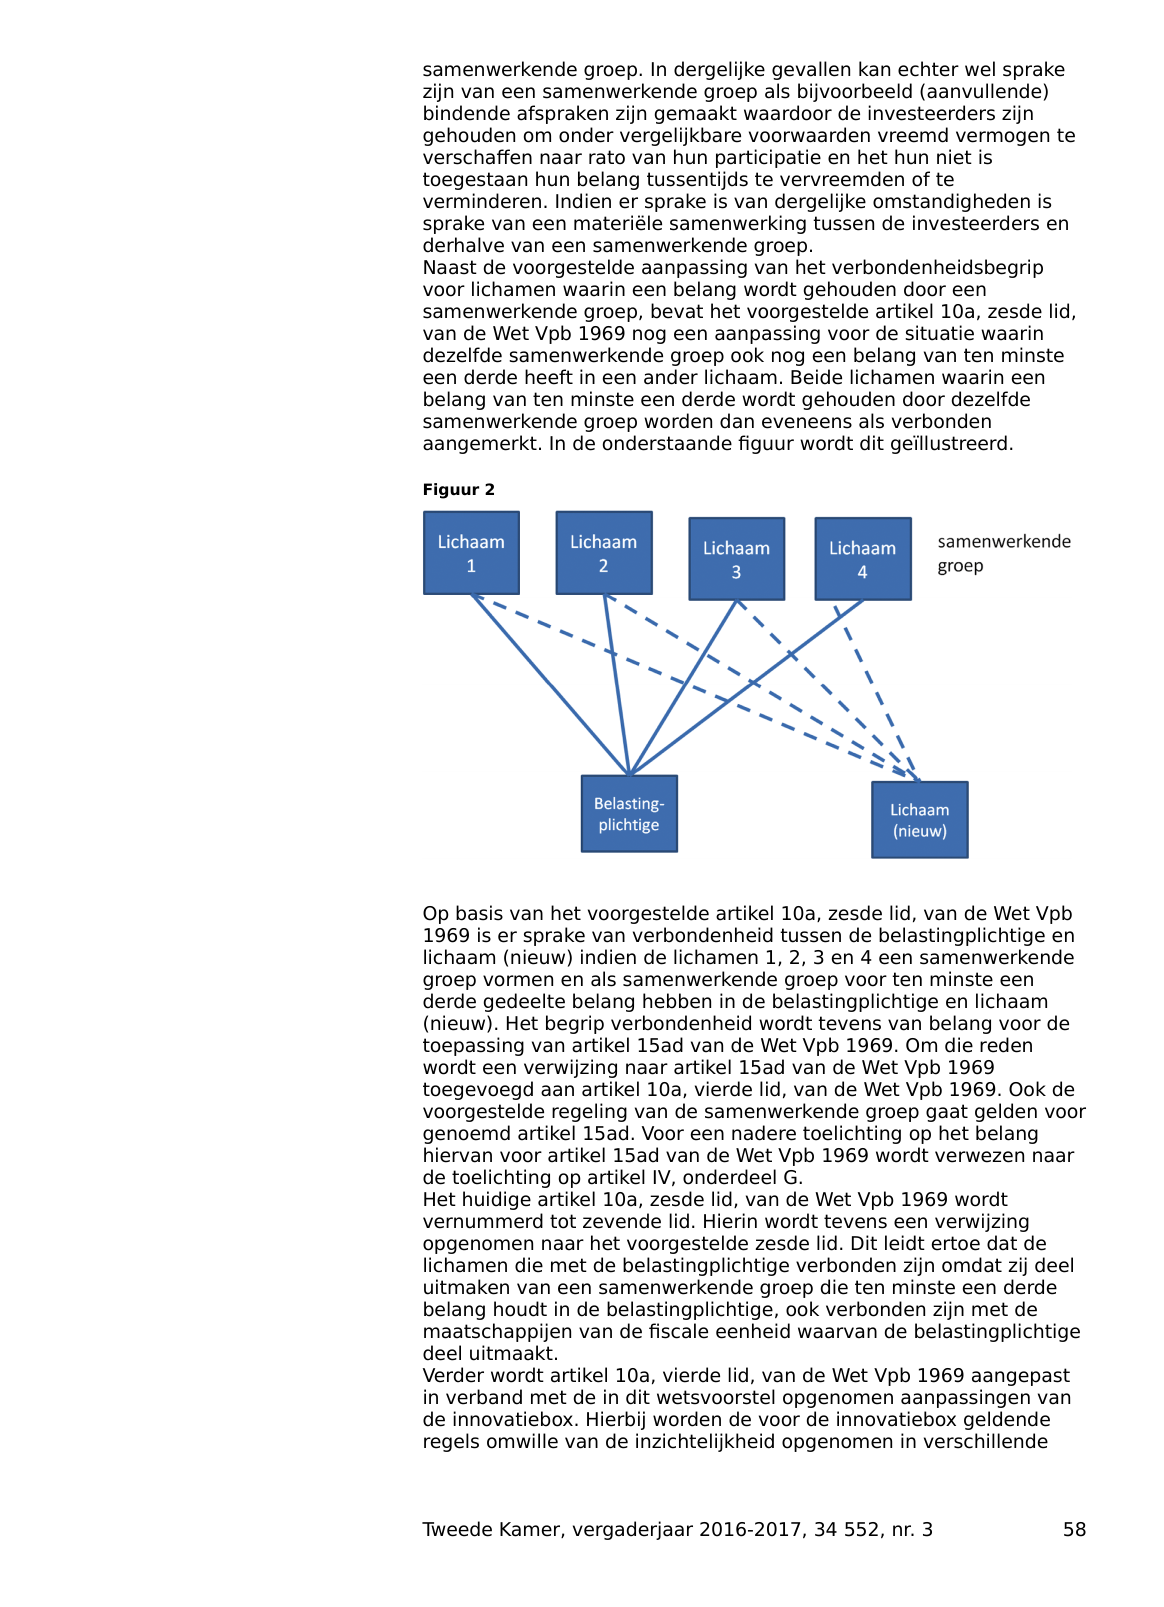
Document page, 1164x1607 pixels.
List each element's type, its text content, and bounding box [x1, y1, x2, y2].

picture [422, 510, 1072, 859]
text samenwerkende groep. In dergelijke gevallen kan echter wel sprake zijn van een samenwerkende groep als bijvoorbeeld (aanvullende) bindende afspraken zijn gemaakt waardoor de investeerders zijn gehouden om onder vergelijkbare voorwaarden vreemd vermogen te verschaffen naar rato van hun participatie en het hun niet is toegestaan hun belang tussentijds te vervreemden of te verminderen. Indien er sprake is van dergelijke omstandigheden is sprake van een materiële samenwerking tussen de investeerders en derhalve van een samenwerkende groep. [422, 59, 1087, 257]
text Het huidige artikel 10a, zesde lid, van de Wet Vpb 1969 wordt vernummerd tot zevende lid. Hierin wordt tevens een verwijzing opgenomen naar het voorgestelde zesde lid. Dit leidt ertoe dat de lichamen die met de belastingplichtige verbonden zijn omdat zij deel uitmaken van een samenwerkende groep die ten minste een derde belang houdt in de belastingplichtige, ook verbonden zijn met de maatschappijen van de fiscale eenheid waarvan de belastingplichtige deel uitmaakt. [422, 1189, 1087, 1365]
text Op basis van het voorgestelde artikel 10a, zesde lid, van de Wet Vpb 1969 is er sprake van verbondenheid tussen de belastingplichtige en lichaam (nieuw) indien de lichamen 1, 2, 3 en 4 een samenwerkende groep vormen en als samenwerkende groep voor ten minste een derde gedeelte belang hebben in de belastingplichtige en lichaam (nieuw). Het begrip verbondenheid wordt tevens van belang voor de toepassing van artikel 15ad van de Wet Vpb 1969. Om die reden wordt een verwijzing naar artikel 15ad van de Wet Vpb 1969 toegevoegd aan artikel 10a, vierde lid, van de Wet Vpb 1969. Ook de voorgestelde regeling van de samenwerkende groep gaat gelden voor genoemd artikel 15ad. Voor een nadere toelichting op het belang hiervan voor artikel 15ad van de Wet Vpb 1969 wordt verwezen naar de toelichting op artikel IV, onderdeel G. [422, 903, 1087, 1189]
text Naast de voorgestelde aanpassing van het verbondenheidsbegrip voor lichamen waarin een belang wordt gehouden door een samenwerkende groep, bevat het voorgestelde artikel 10a, zesde lid, van de Wet Vpb 1969 nog een aanpassing voor de situatie waarin dezelfde samenwerkende groep ook nog een belang van ten minste een derde heeft in een ander lichaam. Beide lichamen waarin een belang van ten minste een derde wordt gehouden door dezelfde samenwerkende groep worden dan eveneens als verbonden aangemerkt. In de onderstaande figuur wordt dit geïllustreerd. [422, 257, 1087, 455]
text Verder wordt artikel 10a, vierde lid, van de Wet Vpb 1969 aangepast in verband met de in dit wetsvoorstel opgenomen aanpassingen van de innovatiebox. Hierbij worden de voor de innovatiebox geldende regels omwille van de inzichtelijkheid opgenomen in verschillende [422, 1365, 1087, 1453]
text Figuur 2 [422, 481, 1072, 499]
